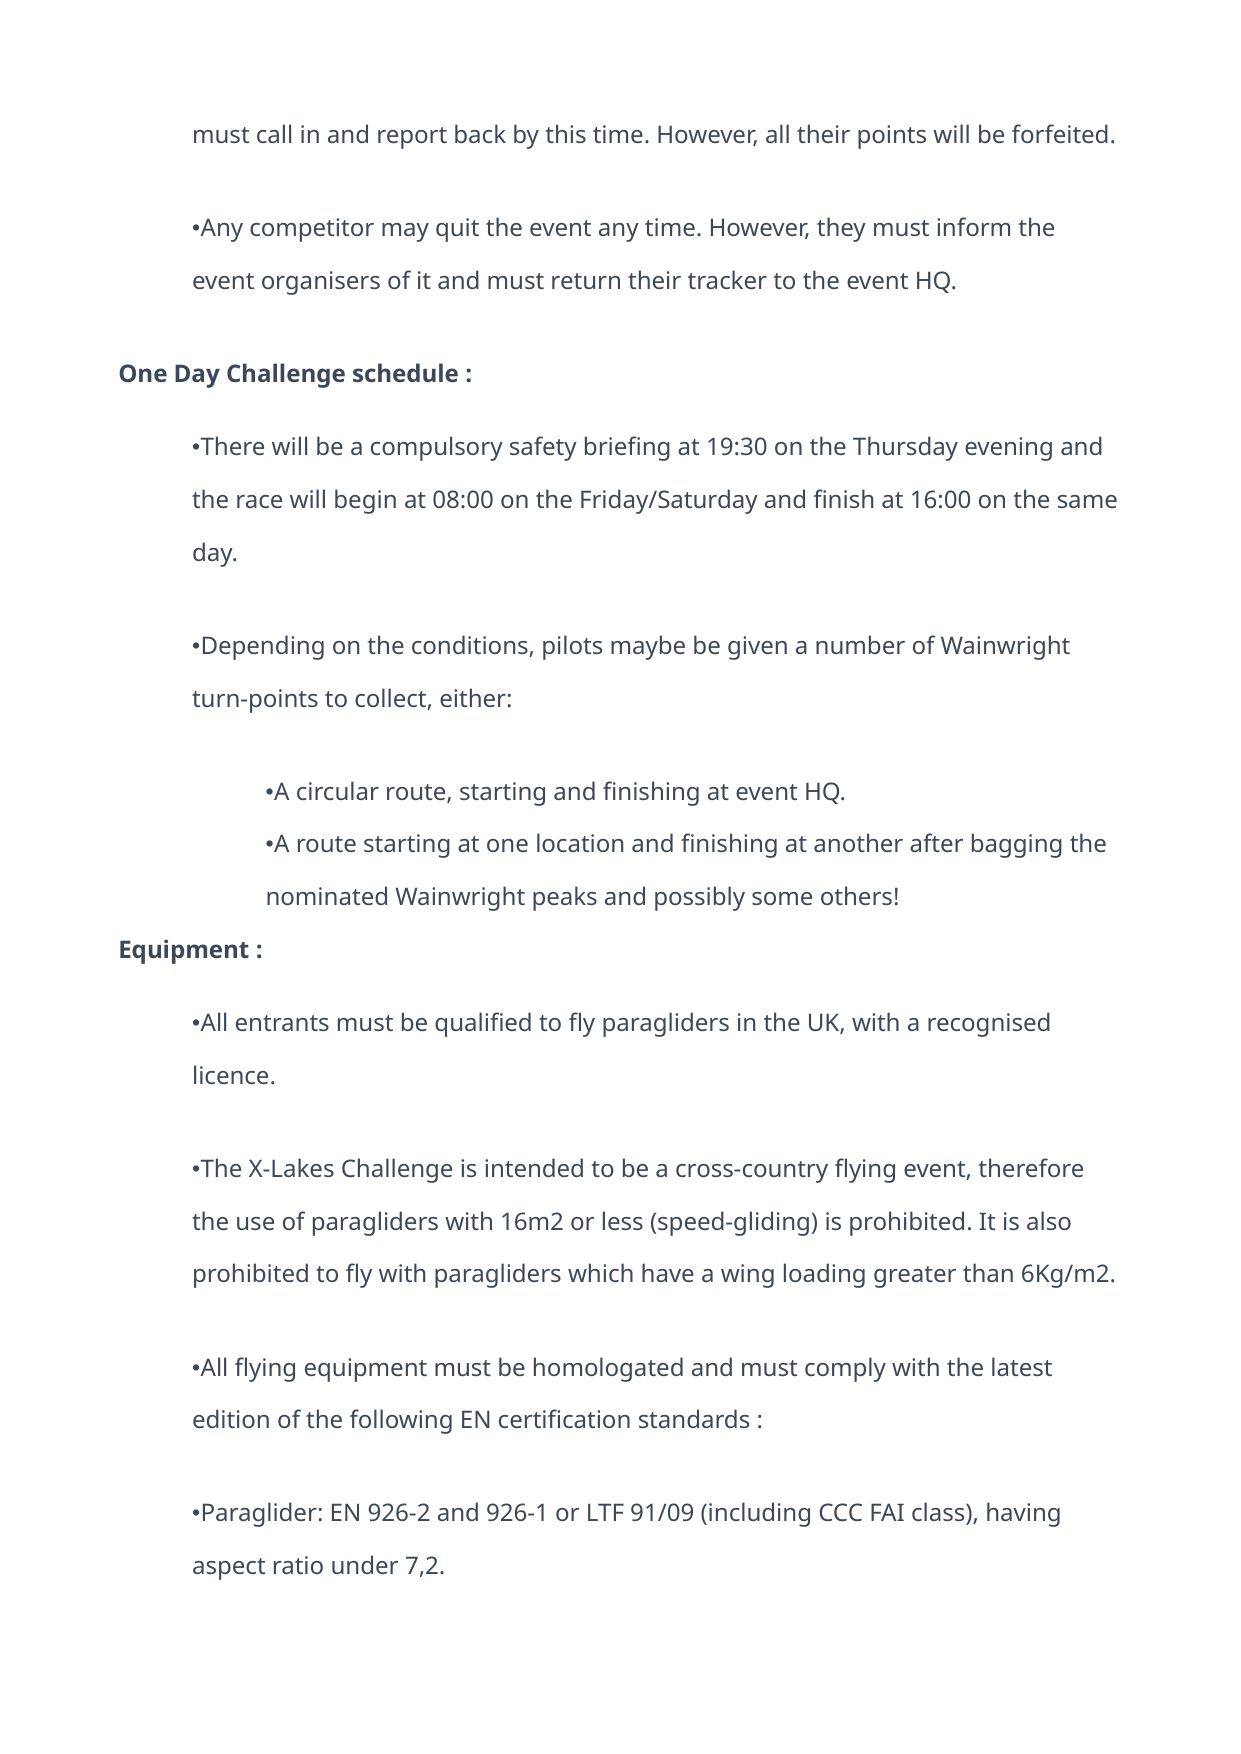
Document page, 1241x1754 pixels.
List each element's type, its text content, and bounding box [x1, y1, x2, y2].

list All entrants must be qualified to fly paragliders in the UK, with a recognised licence. [118, 1006, 1122, 1091]
list A route starting at one location and finishing at another after bagging the nominated Wainwright peaks and possibly some others! [118, 827, 1122, 913]
text Equipment : [118, 933, 1122, 966]
list Depending on the conditions, pilots maybe be given a number of Wainwright turn-points to collect, either: [118, 628, 1122, 714]
list There will be a compulsory safety briefing at 19:30 on the Thursday evening and the race will begin at 08:00 on the Friday/Saturday and finish at 16:00 on the same day. [118, 430, 1122, 568]
list Paraglider: EN 926-2 and 926-1 or LTF 91/09 (including CCC FAI class), having aspect ratio under 7,2. [118, 1496, 1122, 1582]
text One Day Challenge schedule : [118, 357, 1122, 390]
list A circular route, starting and finishing at event HQ. [118, 774, 1122, 807]
list must call in and report back by this time. However, all their points will be forfeited. [118, 118, 1122, 151]
list All flying equipment must be homologated and must comply with the latest edition of the following EN certification standards : [118, 1350, 1122, 1436]
list Any competitor may quit the event any time. However, they must inform the event organisers of it and must return their tracker to the event HQ. [118, 211, 1122, 297]
list The X-Lakes Challenge is intended to be a cross-country flying event, therefore the use of paragliders with 16m2 or less (speed-gliding) is prohibited. It is also prohibited to fly with paragliders which have a wing loading greater than 6Kg/m2. [118, 1152, 1122, 1290]
